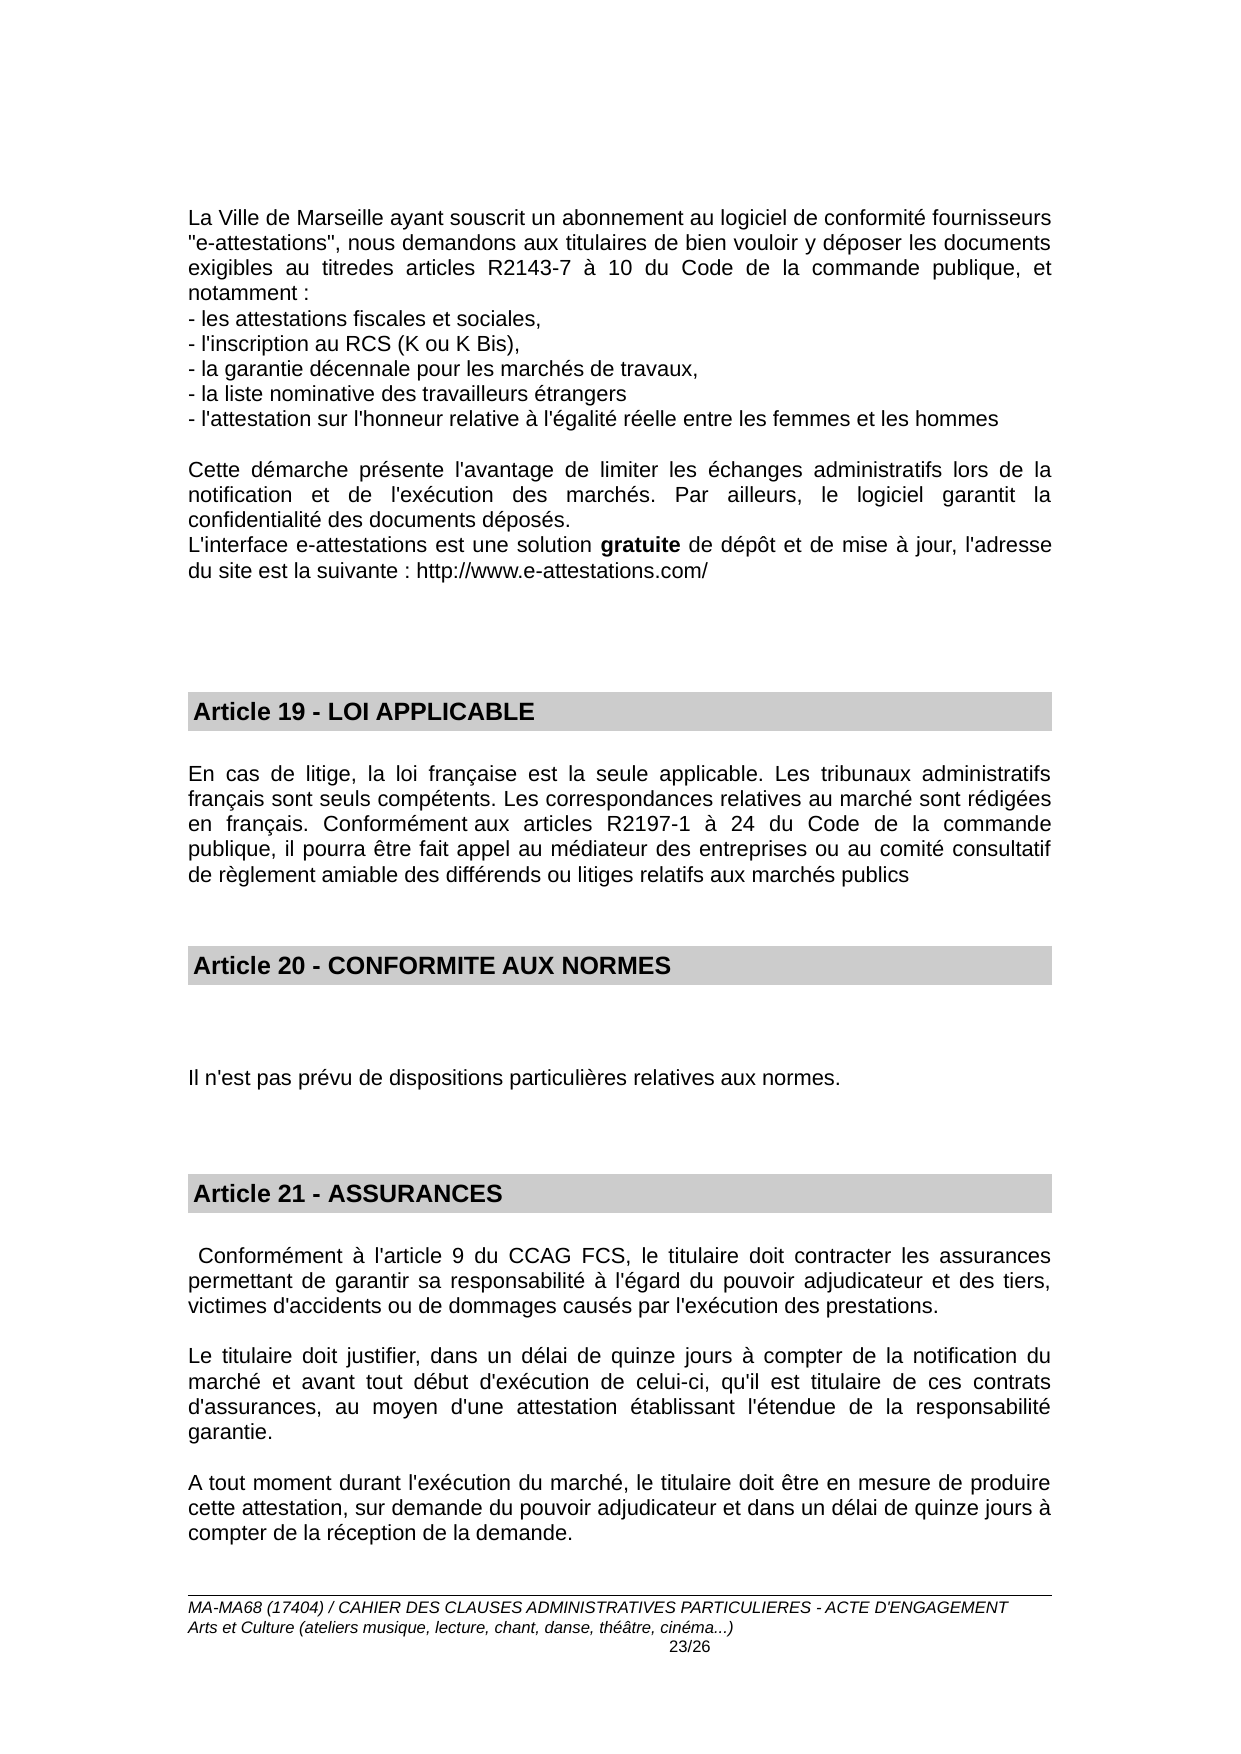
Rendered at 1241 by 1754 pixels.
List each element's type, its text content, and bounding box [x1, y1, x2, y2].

text Conformément à l'article 9 du CCAG FCS, le titulaire doit contracter les assurances permettant de garantir sa responsabilité à l'égard du pouvoir adjudicateur et des tiers, victimes d'accidents ou de dommages causés par l'exécution des prestations. [188, 1242, 1052, 1318]
text La Ville de Marseille ayant souscrit un abonnement au logiciel de conformité fournisseurs "e-attestations", nous demandons aux titulaires de bien vouloir y déposer les documents exigibles au titredes articles R2143-7 à 10 du Code de la commande publique, et notamment : [188, 204, 1052, 305]
text - l'inscription au RCS (K ou K Bis), [188, 331, 1052, 356]
text L'interface e-attestations est une solution gratuite de dépôt et de mise à jour, l'adresse du site est la suivante : http://www.e-attestations.com/ [188, 532, 1052, 583]
subtitle ASSURANCES [190, 1176, 1050, 1211]
text Cette démarche présente l'avantage de limiter les échanges administratifs lors de la notification et de l'exécution des marchés. Par ailleurs, le logiciel garantit la confidentialité des documents déposés. [188, 457, 1052, 532]
subtitle LOI APPLICABLE [190, 695, 1050, 729]
text Il n'est pas prévu de dispositions particulières relatives aux normes. [188, 1064, 1052, 1090]
text - la liste nominative des travailleurs étrangers [188, 381, 1052, 406]
text Le titulaire doit justifier, dans un délai de quinze jours à compter de la notification du marché et avant tout début d'exécution de celui-ci, qu'il est titulaire de ces contrats d'assurances, au moyen d'une attestation établissant l'étendue de la responsabilité garantie. [188, 1343, 1052, 1444]
subtitle CONFORMITE AUX NORMES [190, 948, 1050, 983]
text - les attestations fiscales et sociales, [188, 305, 1052, 331]
text En cas de litige, la loi française est la seule applicable. Les tribunaux administratifs français sont seuls compétents. Les correspondances relatives au marché sont rédigées en français. Conformément aux articles R2197-1 à 24 du Code de la commande publique, il pourra être fait appel au médiateur des entreprises ou au comité consultatif de règlement amiable des différends ou litiges relatifs aux marchés publics [188, 761, 1052, 887]
text A tout moment durant l'exécution du marché, le titulaire doit être en mesure de produire cette attestation, sur demande du pouvoir adjudicateur et dans un délai de quinze jours à compter de la réception de la demande. [188, 1469, 1052, 1545]
text - la garantie décennale pour les marchés de travaux, [188, 356, 1052, 381]
text - l'attestation sur l'honneur relative à l'égalité réelle entre les femmes et les hommes [188, 406, 1052, 431]
